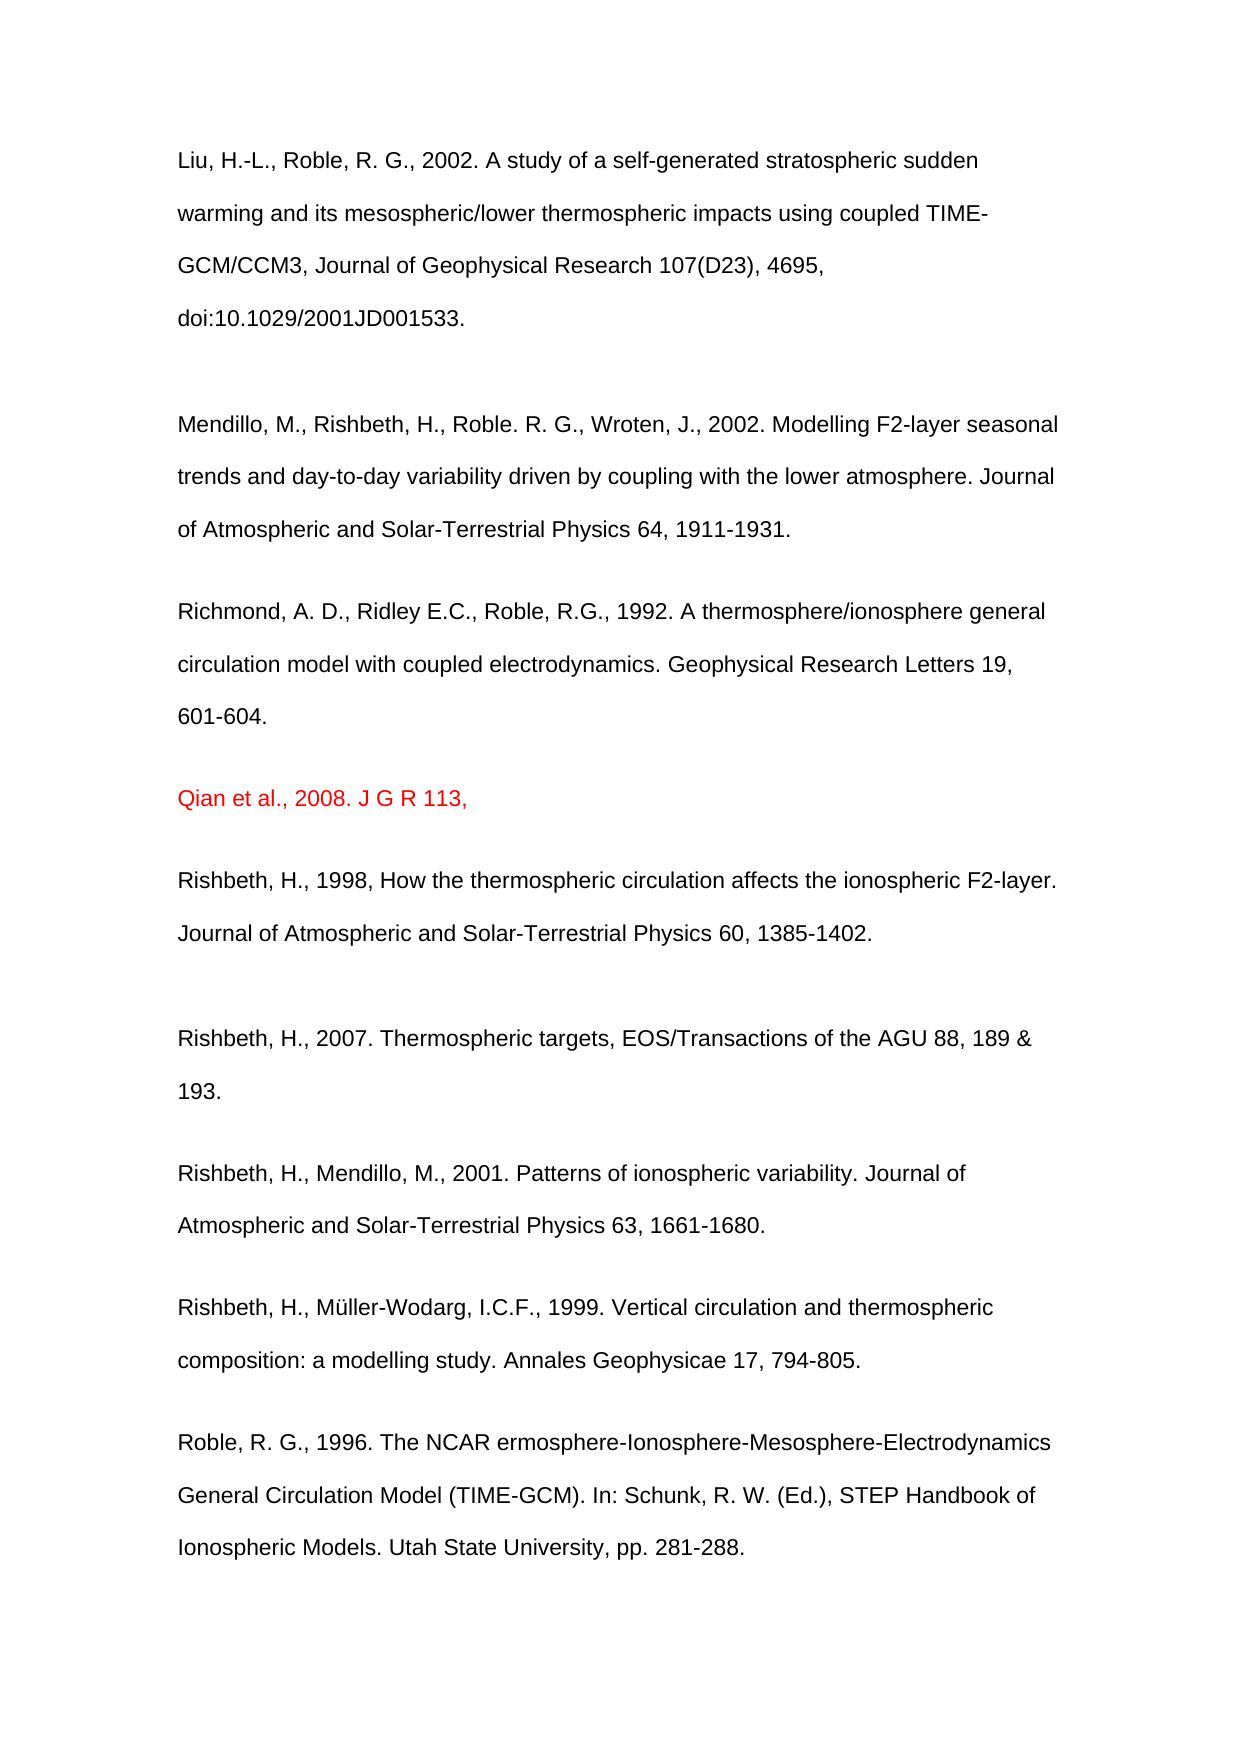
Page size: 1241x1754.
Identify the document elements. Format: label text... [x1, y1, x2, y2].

text Liu, H.-L., Roble, R. G., 2002. A study of a self-generated stratospheric sudden warming and its mesospheric/lower thermospheric impacts using coupled TIME-GCM/CCM3, Journal of Geophysical Research 107(D23), 4695, doi:10.1029/2001JD001533. [177, 147, 1063, 332]
text Qian et al., 2008. J G R 113, [177, 785, 1063, 812]
text Rishbeth, H., Mendillo, M., 2001. Patterns of ionospheric variability. Journal of Atmospheric and Solar-Terrestrial Physics 63, 1661-1680. [177, 1160, 1063, 1239]
text Mendillo, M., Rishbeth, H., Roble. R. G., Wroten, J., 2002. Modelling F2-layer seasonal trends and day-to-day variability driven by coupling with the lower atmosphere. Journal of Atmospheric and Solar-Terrestrial Physics 64, 1911-1931. [177, 411, 1063, 542]
text Rishbeth, H., Müller-Wodarg, I.C.F., 1999. Vertical circulation and thermospheric composition: a modelling study. Annales Geophysicae 17, 794-805. [177, 1294, 1063, 1373]
text Richmond, A. D., Ridley E.C., Roble, R.G., 1992. A thermosphere/ionosphere general circulation model with coupled electrodynamics. Geophysical Research Letters 19, 601-604. [177, 598, 1063, 730]
text Roble, R. G., 1996. The NCAR ermosphere‑Ionosphere‑Mesosphere‑Electrodynamics General Circulation Model (TIME‑GCM). In: Schunk, R. W. (Ed.), STEP Handbook of Ionospheric Models. Utah State University, pp. 281-288. [177, 1429, 1063, 1561]
text Rishbeth, H., 2007. Thermospheric targets, EOS/Transactions of the AGU 88, 189 & 193. [177, 1025, 1063, 1104]
text Rishbeth, H., 1998, How the thermospheric circulation affects the ionospheric F2-layer. Journal of Atmospheric and Solar-Terrestrial Physics 60, 1385-1402. [177, 867, 1063, 946]
